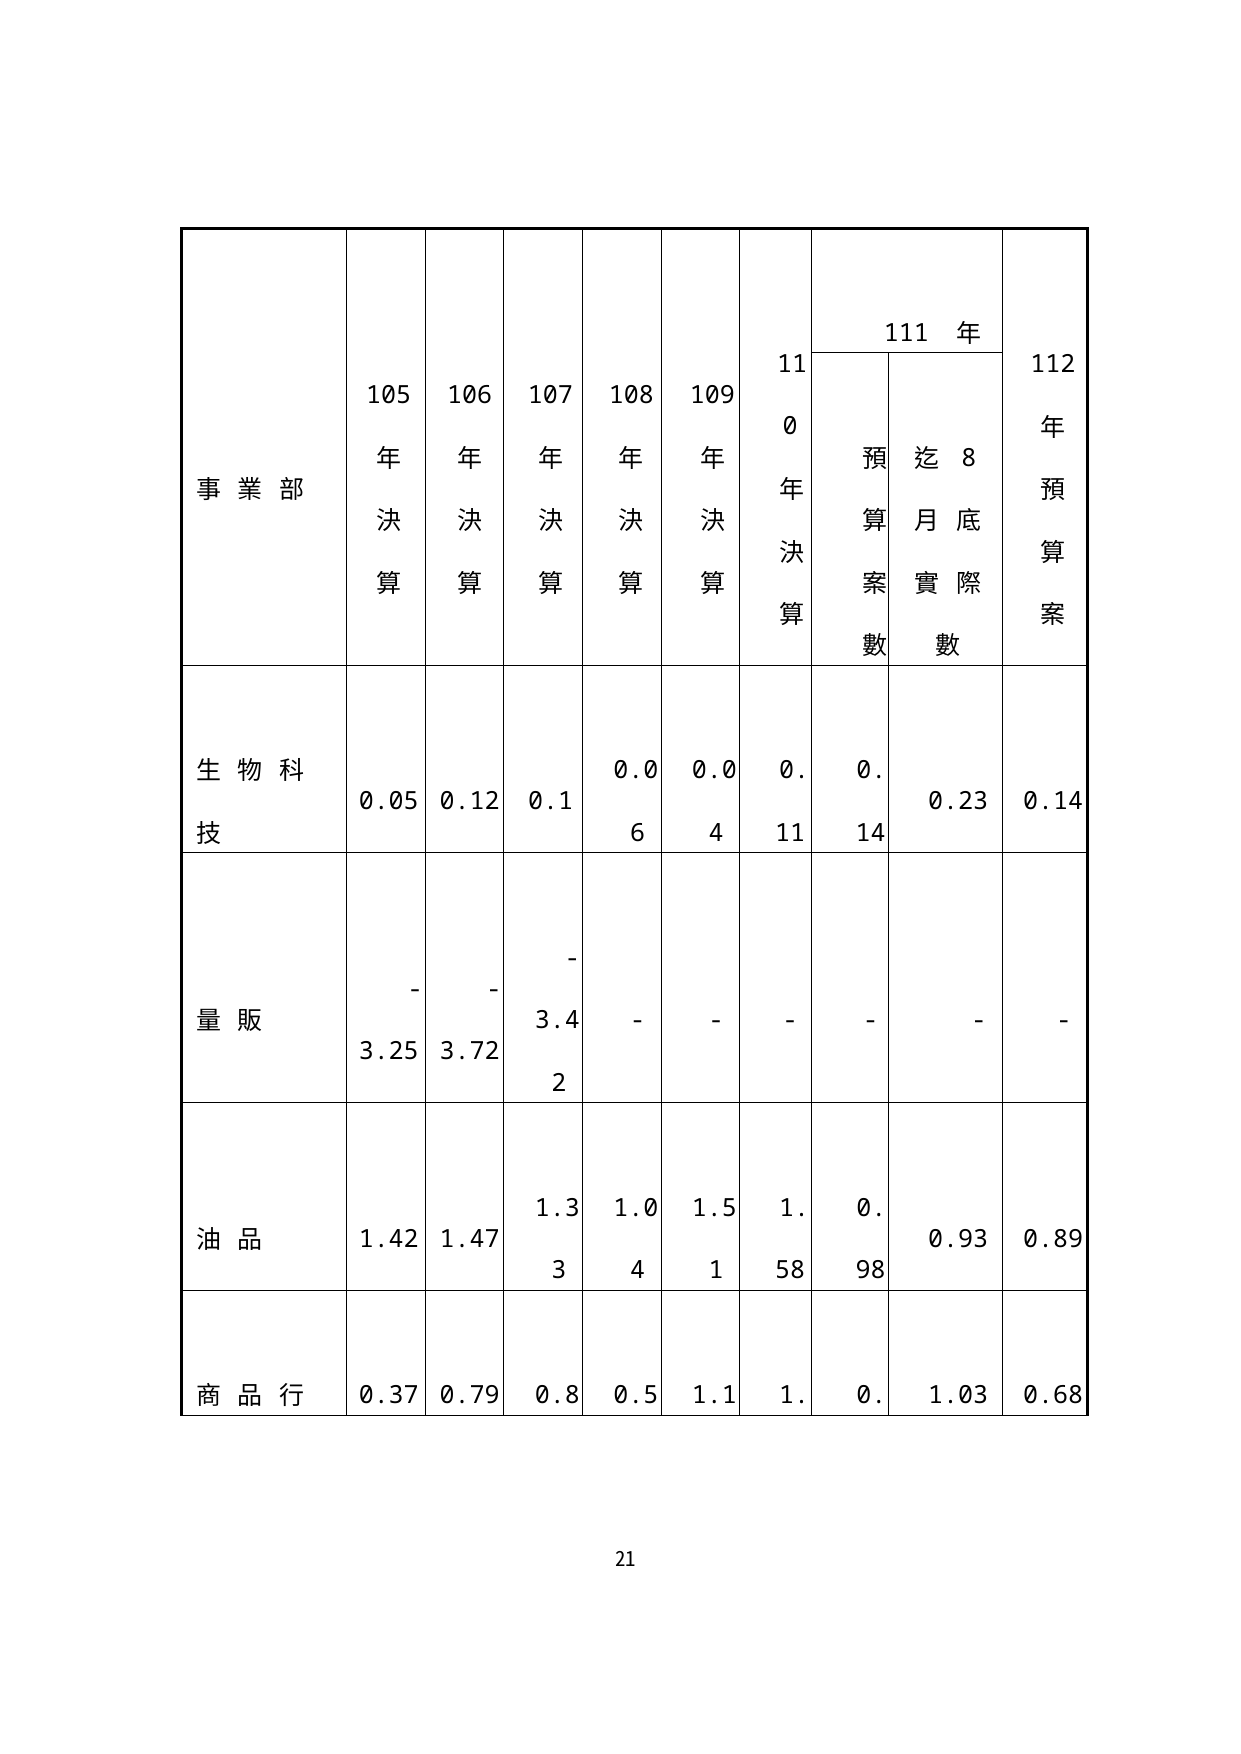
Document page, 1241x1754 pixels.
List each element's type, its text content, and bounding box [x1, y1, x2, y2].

table_header 事業部 [183, 230, 346, 665]
table_cell 預算案數 [812, 353, 888, 665]
table_cell -3.42 [504, 853, 582, 1102]
table_cell 0.05 [347, 666, 425, 852]
table_cell 1.51 [662, 1103, 739, 1290]
table_header 106年決算 [426, 230, 503, 665]
table_cell 1.03 [889, 1291, 1002, 1415]
table_cell 0.04 [662, 666, 739, 852]
table_cell 商品行 [183, 1291, 346, 1415]
table_cell -3.72 [426, 853, 503, 1102]
table_header 110年決算 [740, 230, 811, 665]
table_cell 0.37 [347, 1291, 425, 1415]
table_header 112年預算案 [1003, 230, 1086, 665]
table_cell -3.25 [347, 853, 425, 1102]
table_cell - [583, 853, 661, 1102]
table_cell 0.11 [740, 666, 811, 852]
table_cell 0.1 [504, 666, 582, 852]
table_cell 1.1 [662, 1291, 739, 1415]
table_cell 0.23 [889, 666, 1002, 852]
table_cell 1.33 [504, 1103, 582, 1290]
table_cell - [812, 853, 888, 1102]
table_header 105年決算 [347, 230, 425, 665]
table_cell 0.5 [583, 1291, 661, 1415]
table_cell 迄8月底實際數 [889, 353, 1002, 665]
table_cell 1.42 [347, 1103, 425, 1290]
table_header 111年 [812, 230, 1002, 352]
table_header 109年決算 [662, 230, 739, 665]
table_cell 0.14 [812, 666, 888, 852]
table_header 107年決算 [504, 230, 582, 665]
table_cell 0.89 [1003, 1103, 1086, 1290]
table_cell 0.14 [1003, 666, 1086, 852]
table_cell - [889, 853, 1002, 1102]
table_cell - [740, 853, 811, 1102]
table_cell 1.47 [426, 1103, 503, 1290]
table_cell - [662, 853, 739, 1102]
table_cell 0.98 [812, 1103, 888, 1290]
table_cell 0.93 [889, 1103, 1002, 1290]
table_cell 1.58 [740, 1103, 811, 1290]
table_cell 1. [740, 1291, 811, 1415]
table_cell 生物科技 [183, 666, 346, 852]
table_cell - [1003, 853, 1086, 1102]
table_cell 0.8 [504, 1291, 582, 1415]
table_cell 0. [812, 1291, 888, 1415]
table_cell 1.04 [583, 1103, 661, 1290]
table_header 108年決算 [583, 230, 661, 665]
table_cell 油品 [183, 1103, 346, 1290]
table_cell 0.68 [1003, 1291, 1086, 1415]
table_cell 0.06 [583, 666, 661, 852]
table_cell 0.12 [426, 666, 503, 852]
table_cell 0.79 [426, 1291, 503, 1415]
table_cell 量販 [183, 853, 346, 1102]
